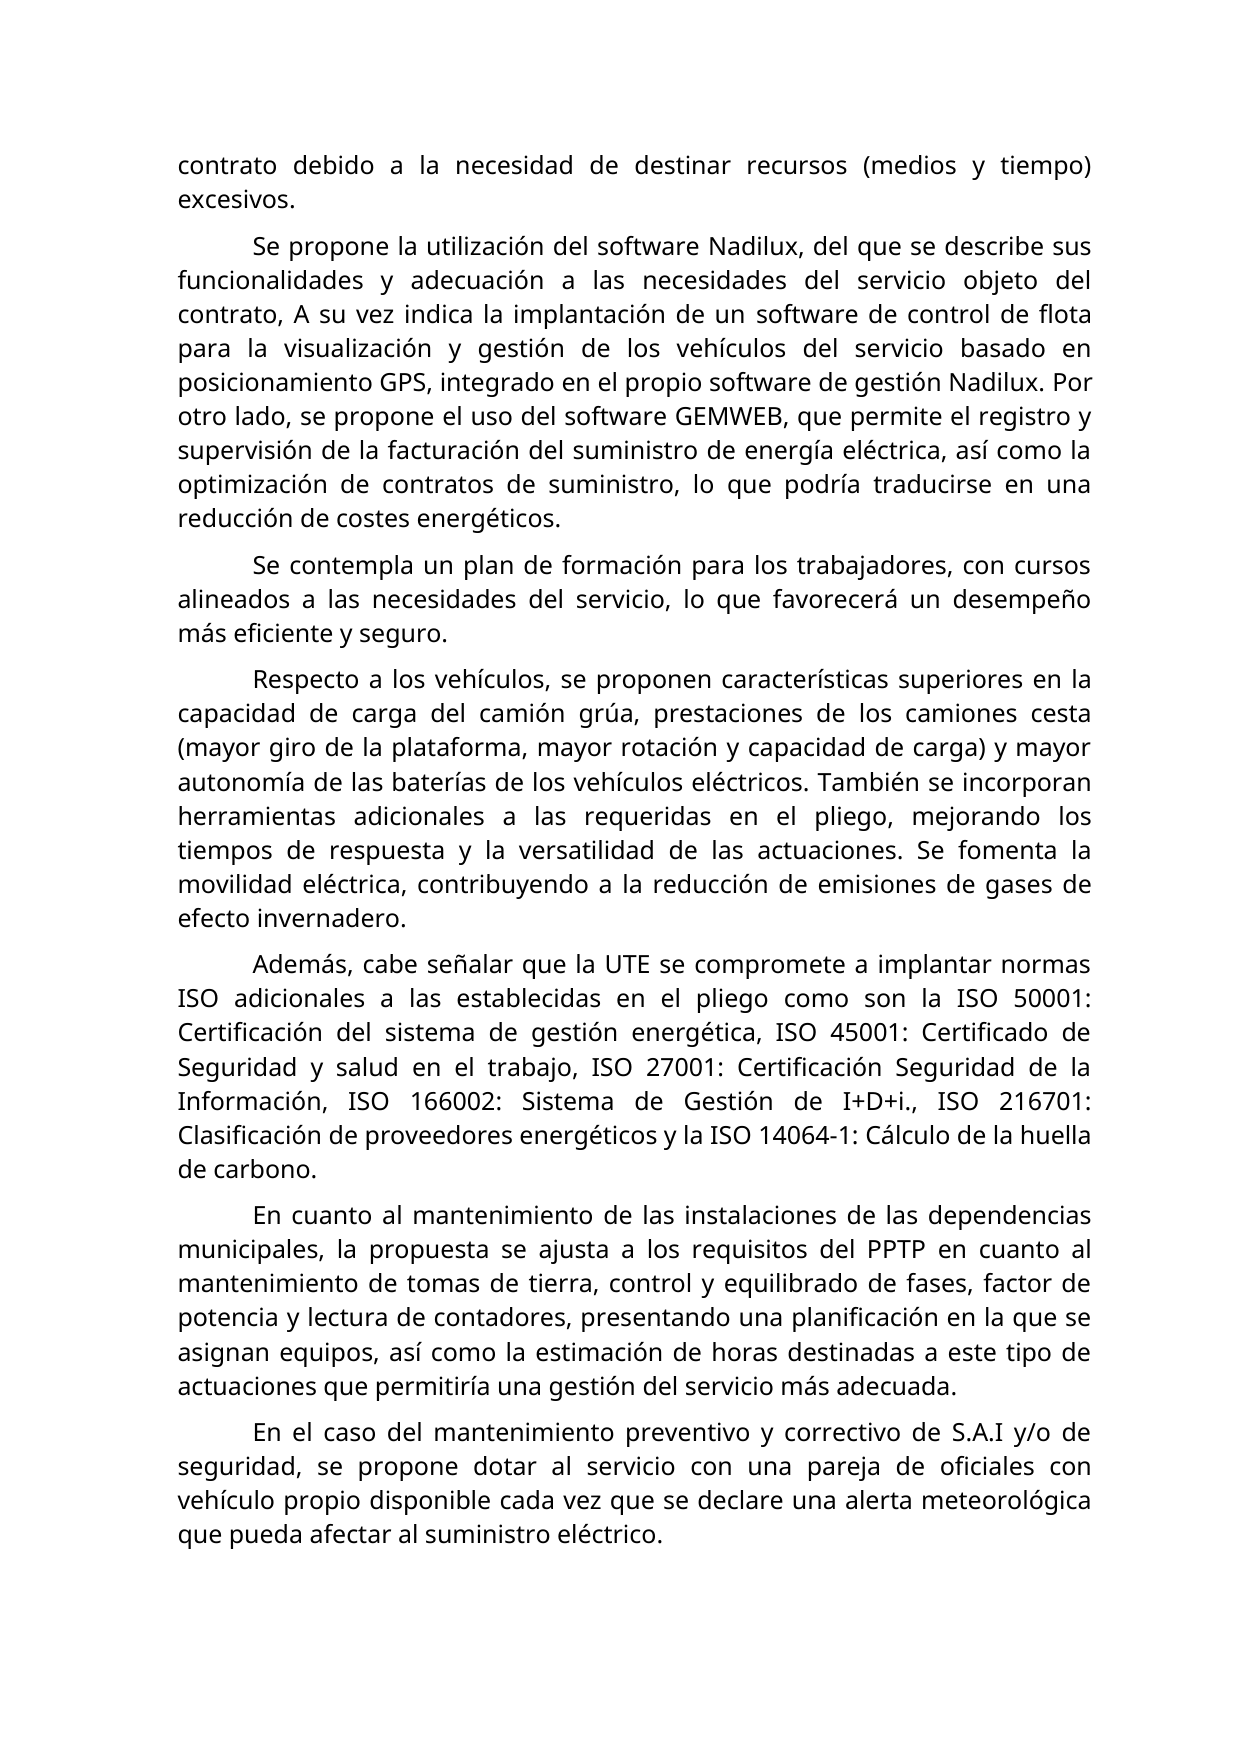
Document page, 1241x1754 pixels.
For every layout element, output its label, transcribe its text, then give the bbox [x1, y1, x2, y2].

text contrato debido a la necesidad de destinar recursos (medios y tiempo) excesivos. [177, 148, 1093, 216]
text Se propone la utilización del software Nadilux, del que se describe sus funcionalidades y adecuación a las necesidades del servicio objeto del contrato, A su vez indica la implantación de un software de control de flota para la visualización y gestión de los vehículos del servicio basado en posicionamiento GPS, integrado en el propio software de gestión Nadilux. Por otro lado, se propone el uso del software GEMWEB, que permite el registro y supervisión de la facturación del suministro de energía eléctrica, así como la optimización de contratos de suministro, lo que podría traducirse en una reducción de costes energéticos. [177, 228, 1093, 535]
text Respecto a los vehículos, se proponen características superiores en la capacidad de carga del camión grúa, prestaciones de los camiones cesta (mayor giro de la plataforma, mayor rotación y capacidad de carga) y mayor autonomía de las baterías de los vehículos eléctricos. También se incorporan herramientas adicionales a las requeridas en el pliego, mejorando los tiempos de respuesta y la versatilidad de las actuaciones. Se fomenta la movilidad eléctrica, contribuyendo a la reducción de emisiones de gases de efecto invernadero. [177, 662, 1093, 934]
text En el caso del mantenimiento preventivo y correctivo de S.A.I y/o de seguridad, se propone dotar al servicio con una pareja de oficiales con vehículo propio disponible cada vez que se declare una alerta meteorológica que pueda afectar al suministro eléctrico. [177, 1415, 1093, 1551]
text Además, cabe señalar que la UTE se compromete a implantar normas ISO adicionales a las establecidas en el pliego como son la ISO 50001: Certificación del sistema de gestión energética, ISO 45001: Certificado de Seguridad y salud en el trabajo, ISO 27001: Certificación Seguridad de la Información, ISO 166002: Sistema de Gestión de I+D+i., ISO 216701: Clasificación de proveedores energéticos y la ISO 14064-1: Cálculo de la huella de carbono. [177, 947, 1093, 1185]
text Se contempla un plan de formación para los trabajadores, con cursos alineados a las necesidades del servicio, lo que favorecerá un desempeño más eficiente y seguro. [177, 547, 1093, 649]
text En cuanto al mantenimiento de las instalaciones de las dependencias municipales, la propuesta se ajusta a los requisitos del PPTP en cuanto al mantenimiento de tomas de tierra, control y equilibrado de fases, factor de potencia y lectura de contadores, presentando una planificación en la que se asignan equipos, así como la estimación de horas destinadas a este tipo de actuaciones que permitiría una gestión del servicio más adecuada. [177, 1198, 1093, 1402]
